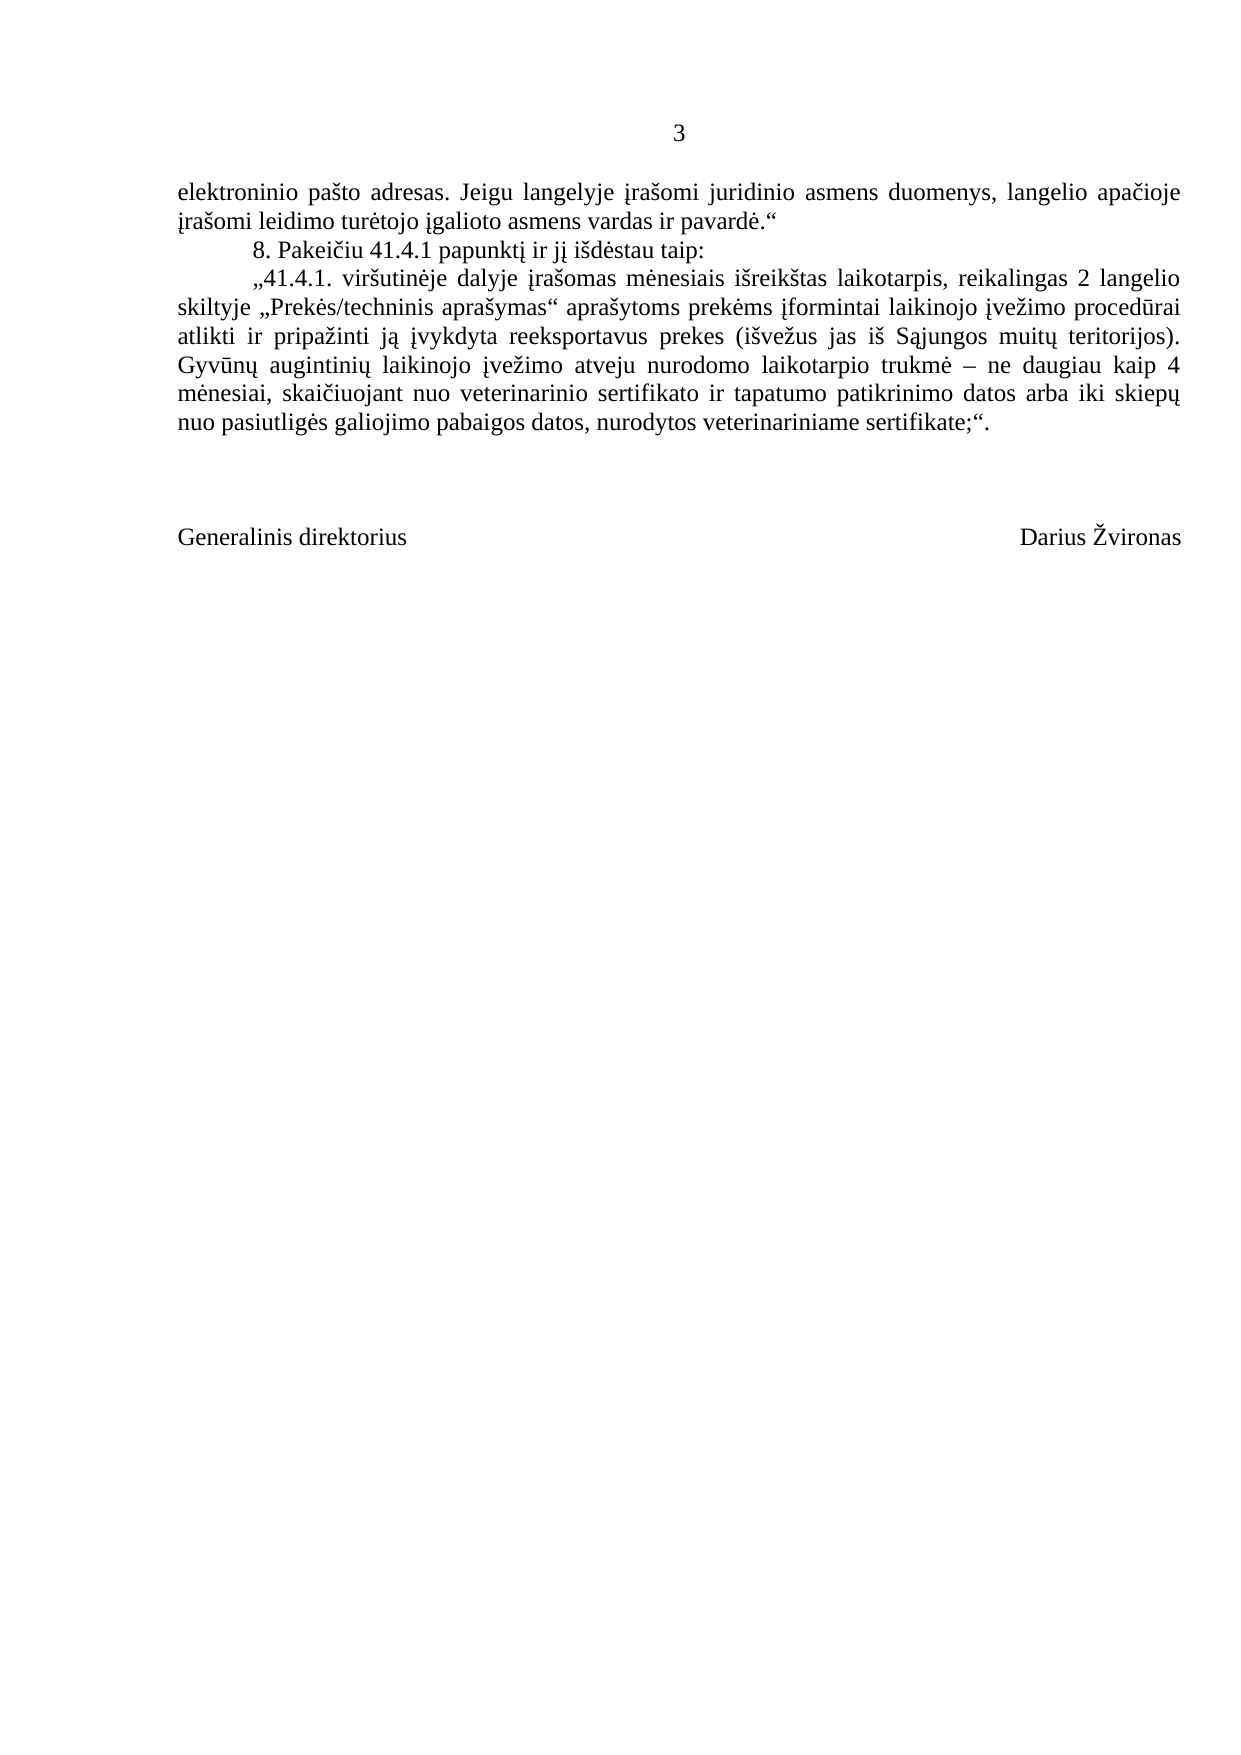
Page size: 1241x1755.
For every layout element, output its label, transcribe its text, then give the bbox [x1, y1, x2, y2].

text elektroninio pašto adresas. Jeigu langelyje įrašomi juridinio asmens duomenys, langelio apačioje įrašomi leidimo turėtojo įgalioto asmens vardas ir pavardė.“ [177, 177, 1181, 235]
text Generalinis direktorius Darius Žvironas [177, 522, 1181, 551]
text 8. Pakeičiu 41.4.1 papunktį ir jį išdėstau taip: [177, 235, 1181, 263]
text „41.4.1. viršutinėje dalyje įrašomas mėnesiais išreikštas laikotarpis, reikalingas 2 langelio skiltyje „Prekės/techninis aprašymas“ aprašytoms prekėms įformintai laikinojo įvežimo procedūrai atlikti ir pripažinti ją įvykdyta reeksportavus prekes (išvežus jas iš Sąjungos muitų teritorijos). Gyvūnų augintinių laikinojo įvežimo atveju nurodomo laikotarpio trukmė – ne daugiau kaip 4 mėnesiai, skaičiuojant nuo veterinarinio sertifikato ir tapatumo patikrinimo datos arba iki skiepų nuo pasiutligės galiojimo pabaigos datos, nurodytos veterinariniame sertifikate;“. [177, 263, 1181, 436]
